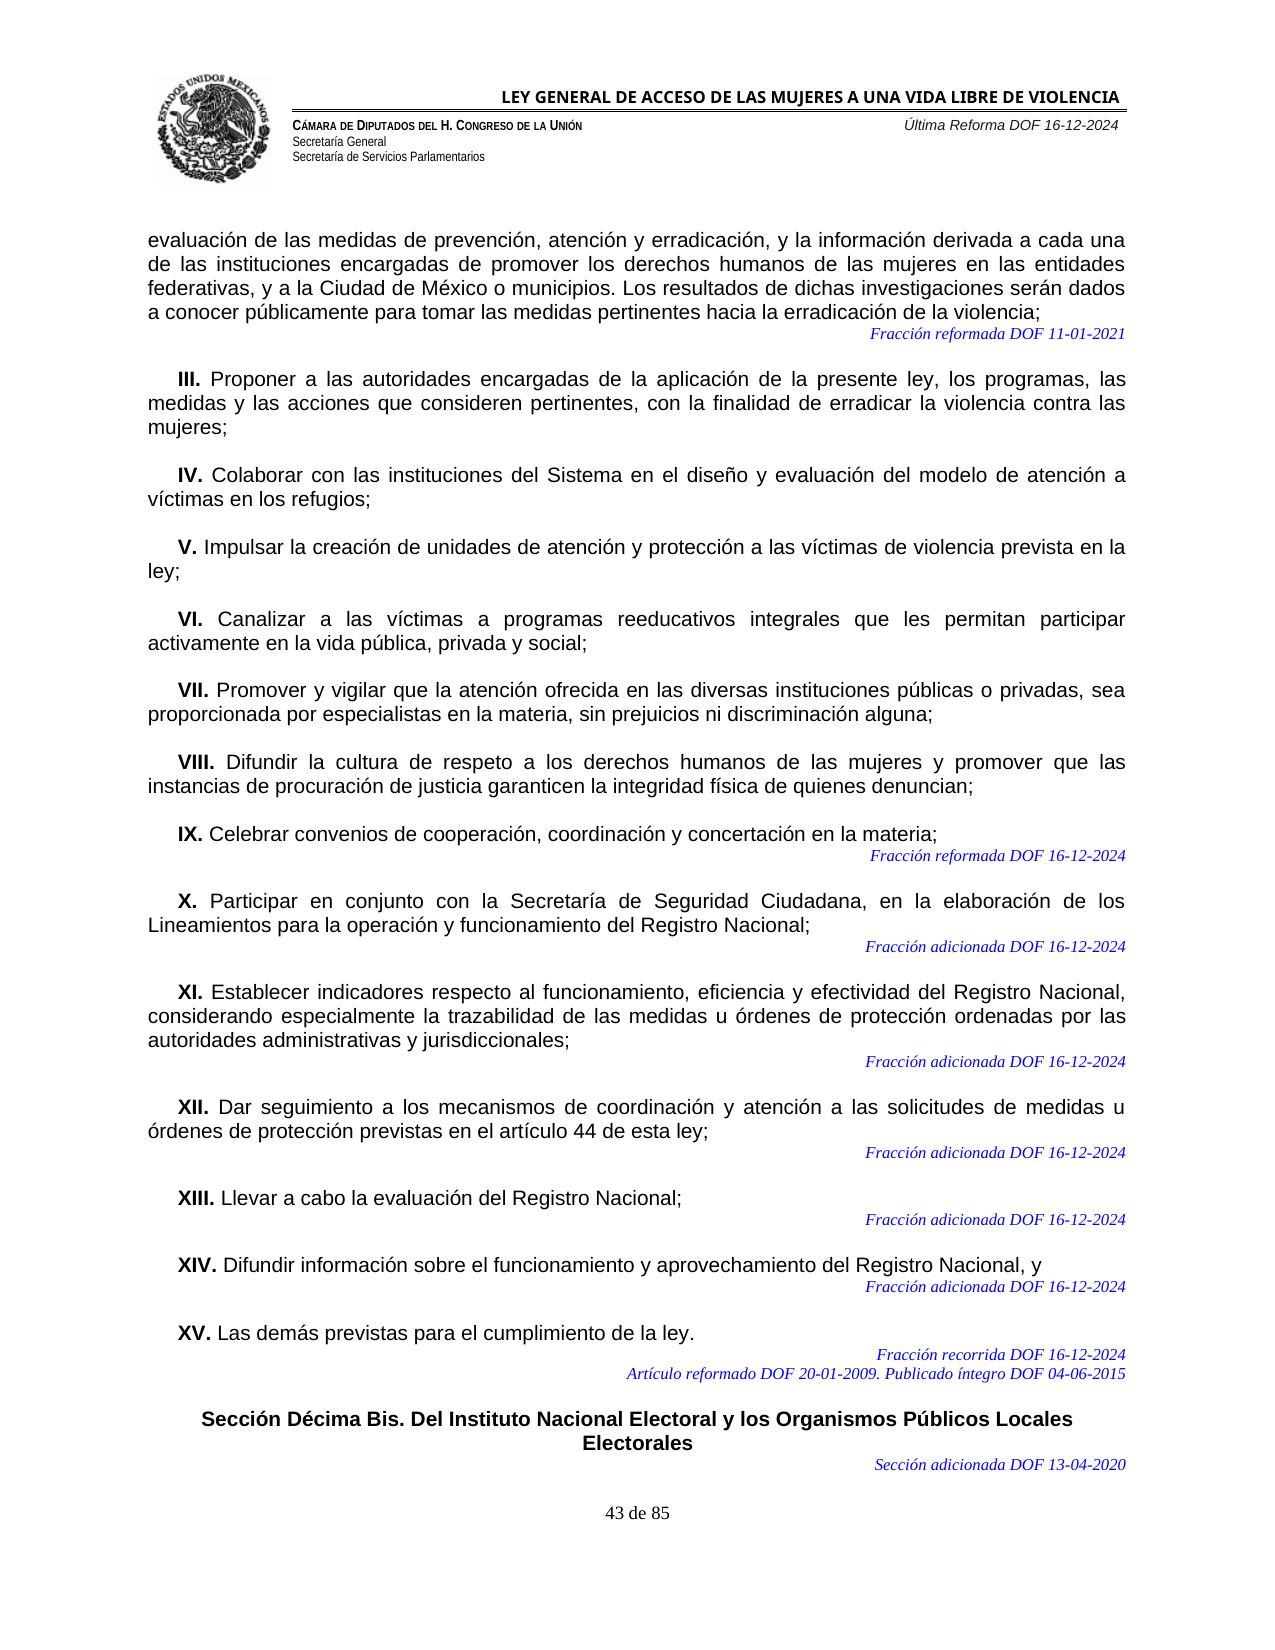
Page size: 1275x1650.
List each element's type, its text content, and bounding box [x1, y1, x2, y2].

text Sección adicionada DOF 13-04-2020 [148, 1454, 1127, 1474]
text Sección Décima Bis. Del Instituto Nacional Electoral y los Organismos Públicos Locales Electorales [148, 1407, 1127, 1454]
text Fracción reformada DOF 11-01-2021 [148, 324, 1127, 343]
text XIII. Llevar a cabo la evaluación del Registro Nacional; [148, 1186, 1127, 1210]
text Fracción adicionada DOF 16-12-2024 [148, 1052, 1127, 1071]
text IX. Celebrar convenios de cooperación, coordinación y concertación en la materia; [148, 822, 1127, 846]
text Fracción recorrida DOF 16-12-2024 [148, 1344, 1127, 1363]
text Fracción adicionada DOF 16-12-2024 [148, 1143, 1127, 1162]
text VIII. Difundir la cultura de respeto a los derechos humanos de las mujeres y promover que las instancias de procuración de justicia garanticen la integridad física de quienes denuncian; [148, 750, 1127, 798]
text VI. Canalizar a las víctimas a programas reeducativos integrales que les permitan participar activamente en la vida pública, privada y social; [148, 606, 1127, 654]
text XI. Establecer indicadores respecto al funcionamiento, eficiencia y efectividad del Registro Nacional, considerando especialmente la trazabilidad de las medidas u órdenes de protección ordenadas por las autoridades administrativas y jurisdiccionales; [148, 980, 1127, 1052]
text V. Impulsar la creación de unidades de atención y protección a las víctimas de violencia prevista en la ley; [148, 534, 1127, 582]
text III. Proponer a las autoridades encargadas de la aplicación de la presente ley, los programas, las medidas y las acciones que consideren pertinentes, con la finalidad de erradicar la violencia contra las mujeres; [148, 367, 1127, 439]
text IV. Colaborar con las instituciones del Sistema en el diseño y evaluación del modelo de atención a víctimas en los refugios; [148, 463, 1127, 511]
text evaluación de las medidas de prevención, atención y erradicación, y la información derivada a cada una de las instituciones encargadas de promover los derechos humanos de las mujeres en las entidades federativas, y a la Ciudad de México o municipios. Los resultados de dichas investigaciones serán dados a conocer públicamente para tomar las medidas pertinentes hacia la erradicación de la violencia; [148, 228, 1127, 324]
text XV. Las demás previstas para el cumplimiento de la ley. [148, 1320, 1127, 1344]
text Fracción adicionada DOF 16-12-2024 [148, 1210, 1127, 1229]
text XII. Dar seguimiento a los mecanismos de coordinación y atención a las solicitudes de medidas u órdenes de protección previstas en el artículo 44 de esta ley; [148, 1095, 1127, 1143]
text X. Participar en conjunto con la Secretaría de Seguridad Ciudadana, en la elaboración de los Lineamientos para la operación y funcionamiento del Registro Nacional; [148, 889, 1127, 937]
text XIV. Difundir información sobre el funcionamiento y aprovechamiento del Registro Nacional, y [148, 1253, 1127, 1277]
text Artículo reformado DOF 20-01-2009. Publicado íntegro DOF 04-06-2015 [148, 1363, 1127, 1383]
text Fracción adicionada DOF 16-12-2024 [148, 1277, 1127, 1296]
text Fracción reformada DOF 16-12-2024 [148, 846, 1127, 865]
text VII. Promover y vigilar que la atención ofrecida en las diversas instituciones públicas o privadas, sea proporcionada por especialistas en la materia, sin prejuicios ni discriminación alguna; [148, 678, 1127, 726]
text Fracción adicionada DOF 16-12-2024 [148, 937, 1127, 956]
